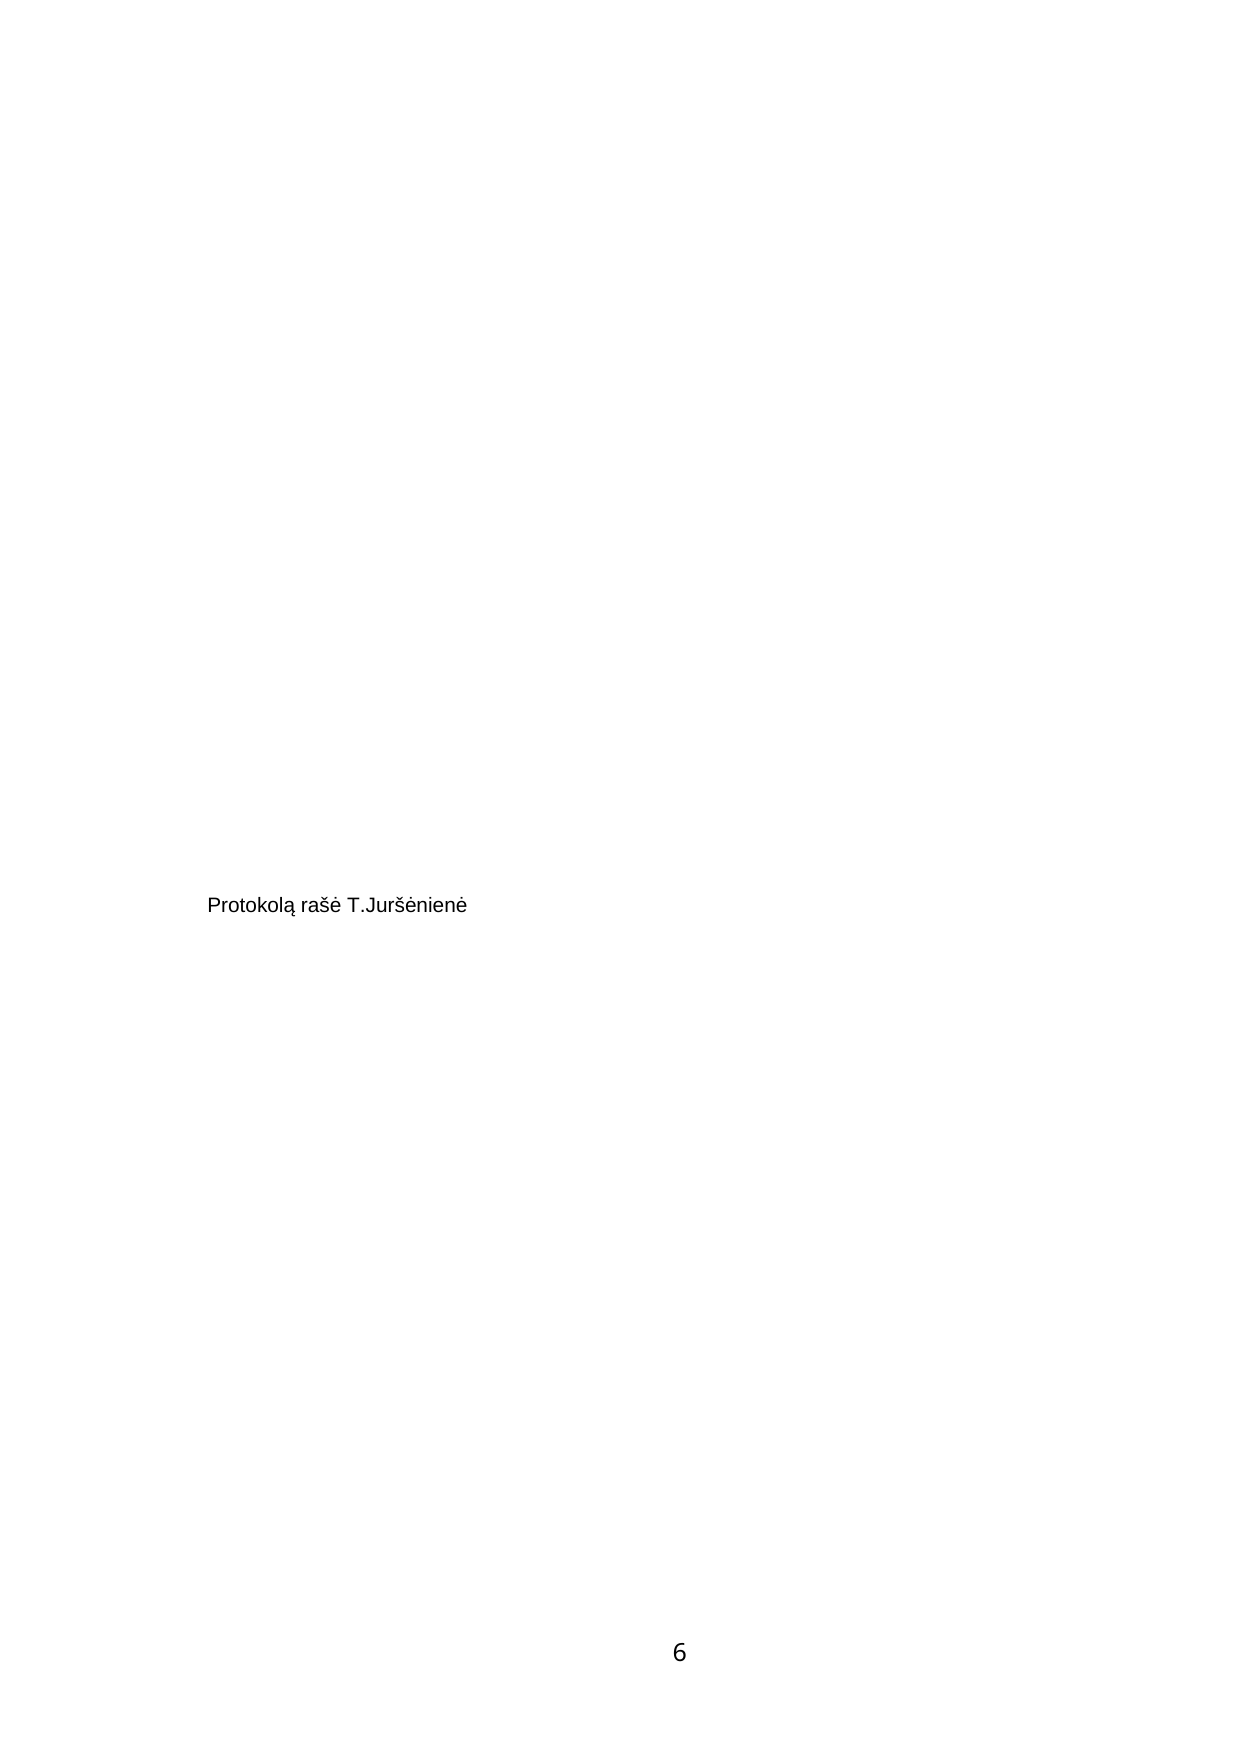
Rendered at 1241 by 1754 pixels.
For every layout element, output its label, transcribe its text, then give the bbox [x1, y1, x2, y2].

text Protokolą rašė T.Juršėnienė [207, 892, 1152, 916]
